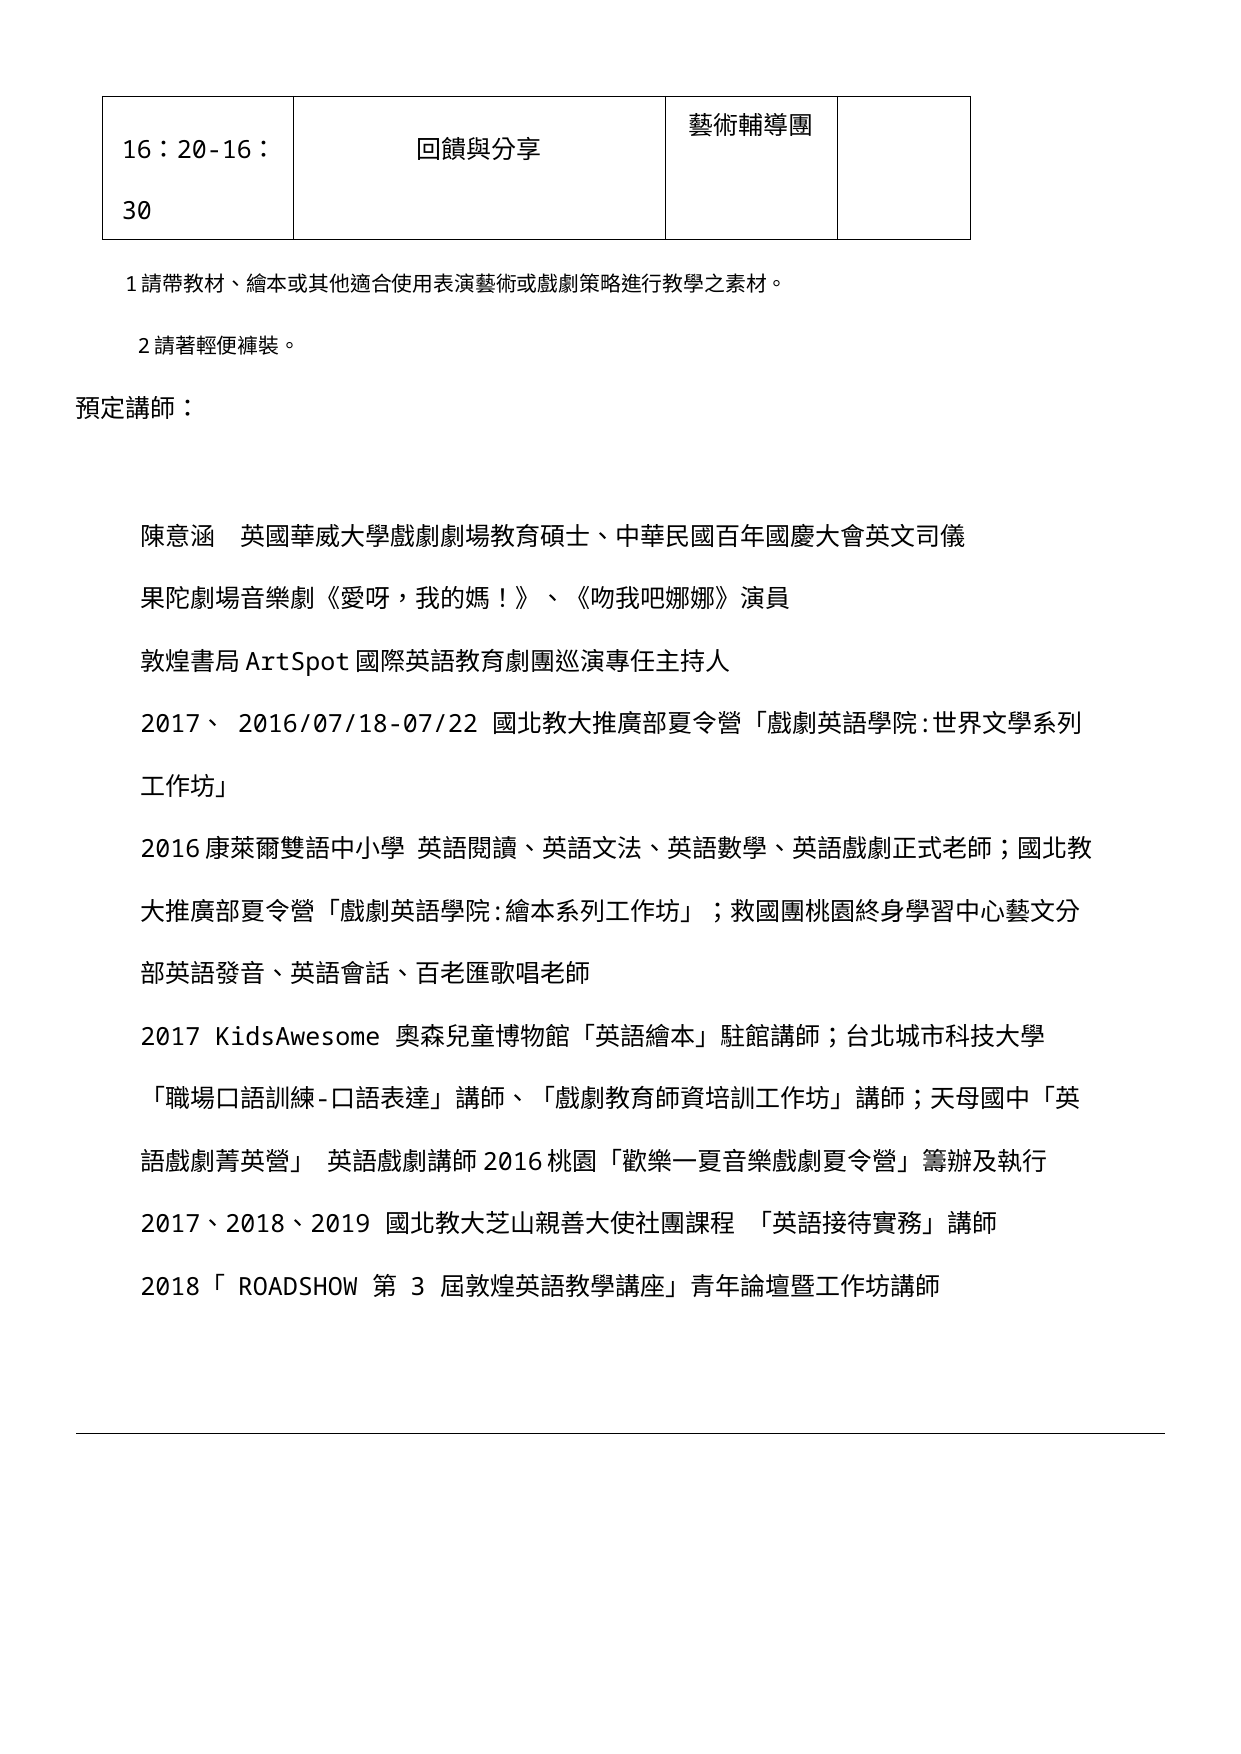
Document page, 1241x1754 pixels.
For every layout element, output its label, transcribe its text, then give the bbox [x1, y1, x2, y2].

table_cell 回饋與分享 [294, 97, 665, 239]
table_cell 16：20-16：30 [103, 97, 293, 239]
text 2017、2018、2019 國北教大芝山親善大使社團課程 「英語接待實務」講師 [76, 1115, 1164, 1178]
text 1請帶教材、繪本或其他適合使用表演藝術或戲劇策略進行教學之素材。 [125, 240, 1165, 303]
text 敦煌書局ArtSpot國際英語教育劇團巡演專任主持人 [76, 553, 1164, 615]
text 2017、 2016/07/18-07/22 國北教大推廣部夏令營「戲劇英語學院:世界文學系列工作坊」 [76, 615, 1164, 740]
text 2017 KidsAwesome 奧森兒童博物館「英語繪本」駐館講師；台北城市科技大學 「職場口語訓練-口語表達」講師、「戲劇教育師資培訓工作坊」講師；天母國中「英語戲劇菁英營」 英語戲劇講師2016桃園「歡樂一夏音樂戲劇夏令營」籌辦及執行 [76, 928, 1164, 1115]
text 果陀劇場音樂劇《愛呀，我的媽！》、《吻我吧娜娜》演員 [76, 490, 1164, 553]
text 2018「 ROADSHOW 第 3 屆敦煌英語教學講座」青年論壇暨工作坊講師 [76, 1178, 1164, 1305]
text 2請著輕便褲裝。 [75, 303, 1165, 365]
text 陳意涵 英國華威大學戲劇劇場教育碩士、中華民國百年國慶大會英文司儀 [76, 429, 1164, 490]
text 預定講師： [75, 365, 1165, 428]
table_cell [838, 97, 970, 239]
text 2016康萊爾雙語中小學 英語閱讀、英語文法、英語數學、英語戲劇正式老師；國北教大推廣部夏令營「戲劇英語學院:繪本系列工作坊」；救國團桃園終身學習中心藝文分部英語發音、英語會話、百老匯歌唱老師 [76, 740, 1164, 928]
table_cell 藝術輔導團 [666, 97, 837, 239]
